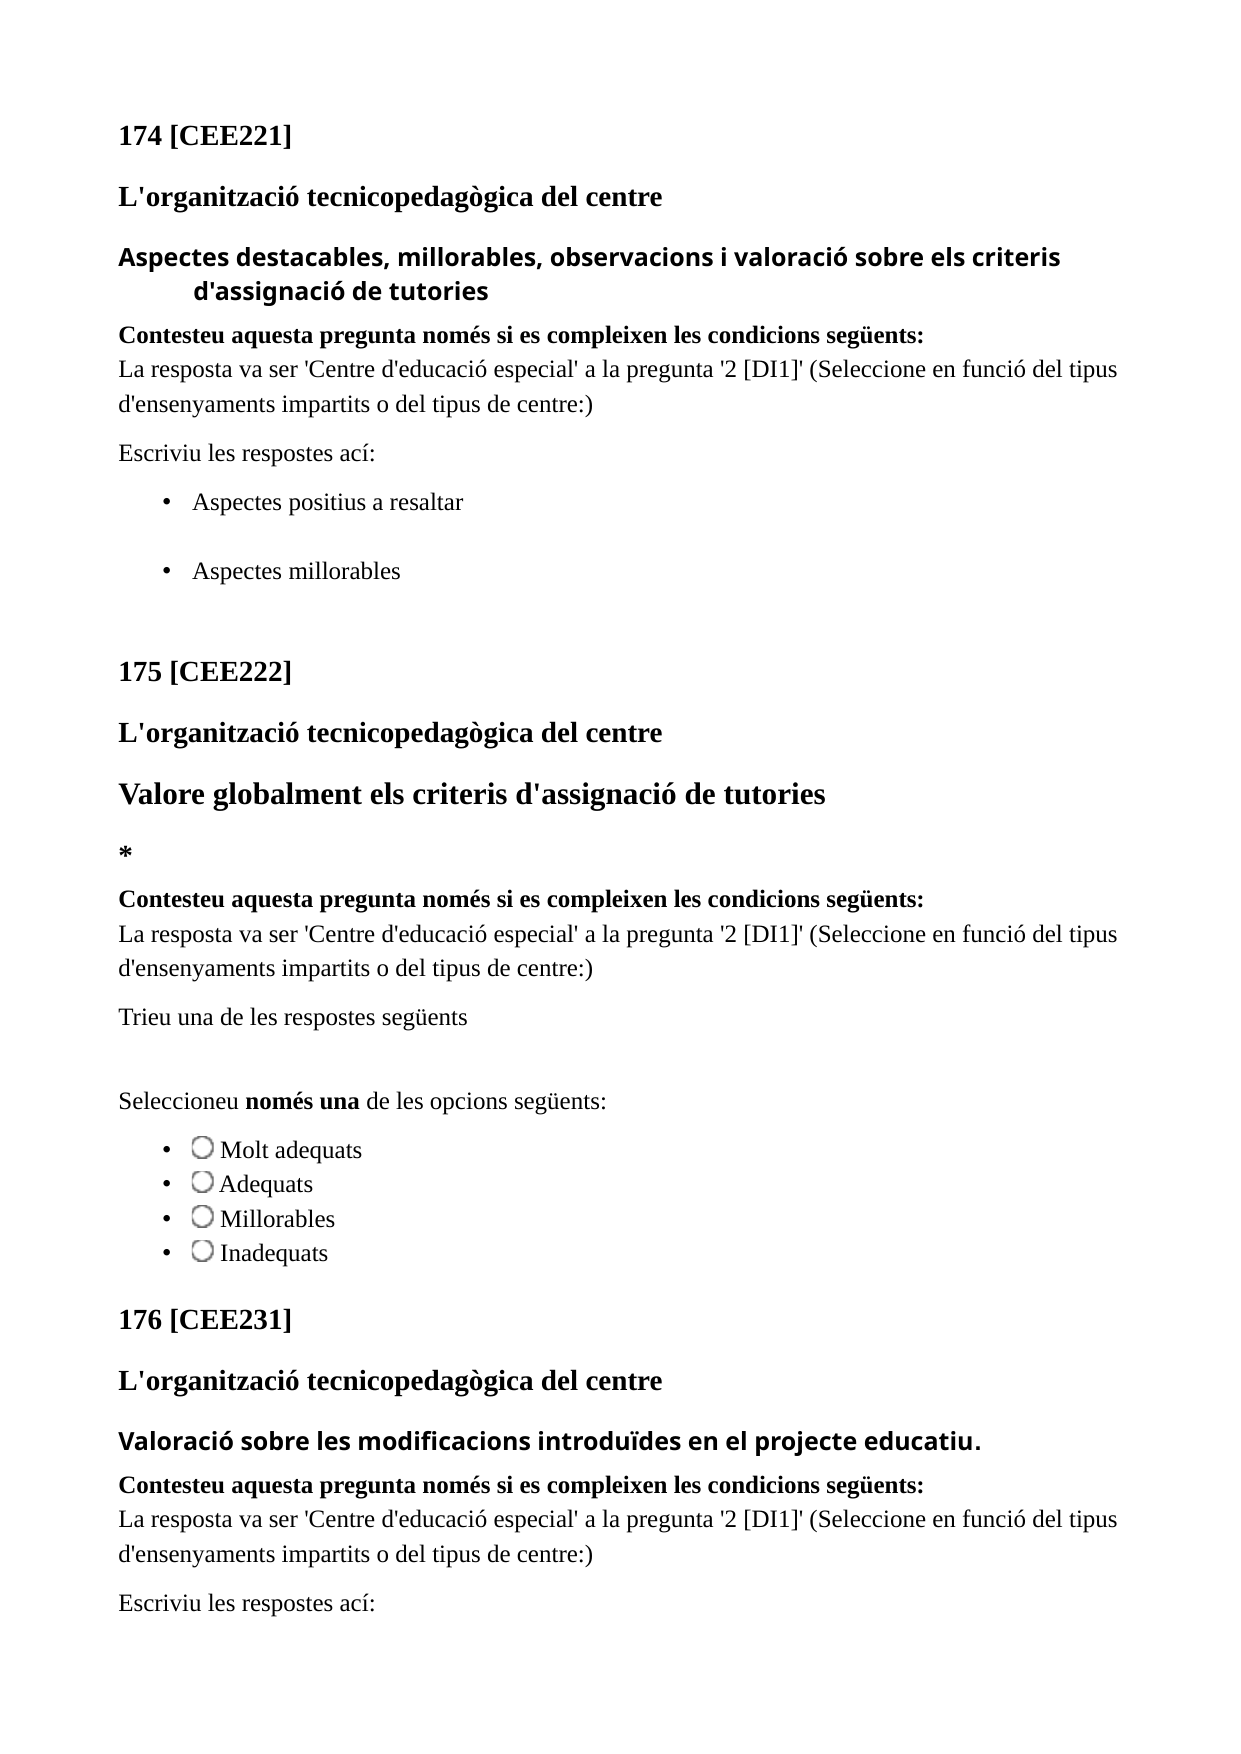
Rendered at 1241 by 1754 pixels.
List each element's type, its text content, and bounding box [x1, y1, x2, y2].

subtitle L'organització tecnicopedagògica del centre [118, 715, 1122, 748]
subtitle 176 [CEE231] [118, 1302, 1122, 1336]
text Escriviu les respostes ací: [118, 1588, 1122, 1617]
subtitle L'organització tecnicopedagògica del centre [118, 179, 1122, 212]
list Millorables [162, 1204, 1122, 1233]
subtitle 175 [CEE222] [118, 654, 1122, 688]
picture [191, 1136, 214, 1159]
list Molt adequats [162, 1135, 1122, 1164]
list Aspectes millorables [162, 556, 1122, 585]
subtitle Aspectes destacables, millorables, observacions i valoració sobre els criteris d'assignació de tutories [118, 239, 1122, 307]
text Contesteu aquesta pregunta només si es compleixen les condicions següents: La resposta va ser 'Centre d'educació especial' a la pregunta '2 [DI1]' (Seleccione en funció del tipus d'ensenyaments impartits o del tipus de centre:) [118, 320, 1122, 418]
subtitle 174 [CEE221] [118, 118, 1122, 152]
text Seleccioneu només una de les opcions següents: [118, 1052, 1122, 1115]
picture [191, 1171, 214, 1193]
picture [191, 1240, 214, 1262]
picture [191, 1205, 214, 1228]
subtitle Valore globalment els criteris d'assignació de tutories [118, 775, 1122, 811]
subtitle Valoració sobre les modificacions introduïdes en el projecte educatiu. [118, 1423, 1122, 1457]
list Inadequats [162, 1238, 1122, 1267]
text Contesteu aquesta pregunta només si es compleixen les condicions següents: La resposta va ser 'Centre d'educació especial' a la pregunta '2 [DI1]' (Seleccione en funció del tipus d'ensenyaments impartits o del tipus de centre:) [118, 1470, 1122, 1568]
subtitle L'organització tecnicopedagògica del centre [118, 1363, 1122, 1396]
list Aspectes positius a resaltar [162, 487, 1122, 516]
text Trieu una de les respostes següents [118, 1002, 1122, 1031]
text Escriviu les respostes ací: [118, 438, 1122, 467]
subtitle * [118, 838, 1122, 872]
list Adequats [162, 1169, 1122, 1198]
text Contesteu aquesta pregunta només si es compleixen les condicions següents: La resposta va ser 'Centre d'educació especial' a la pregunta '2 [DI1]' (Seleccione en funció del tipus d'ensenyaments impartits o del tipus de centre:) [118, 884, 1122, 982]
